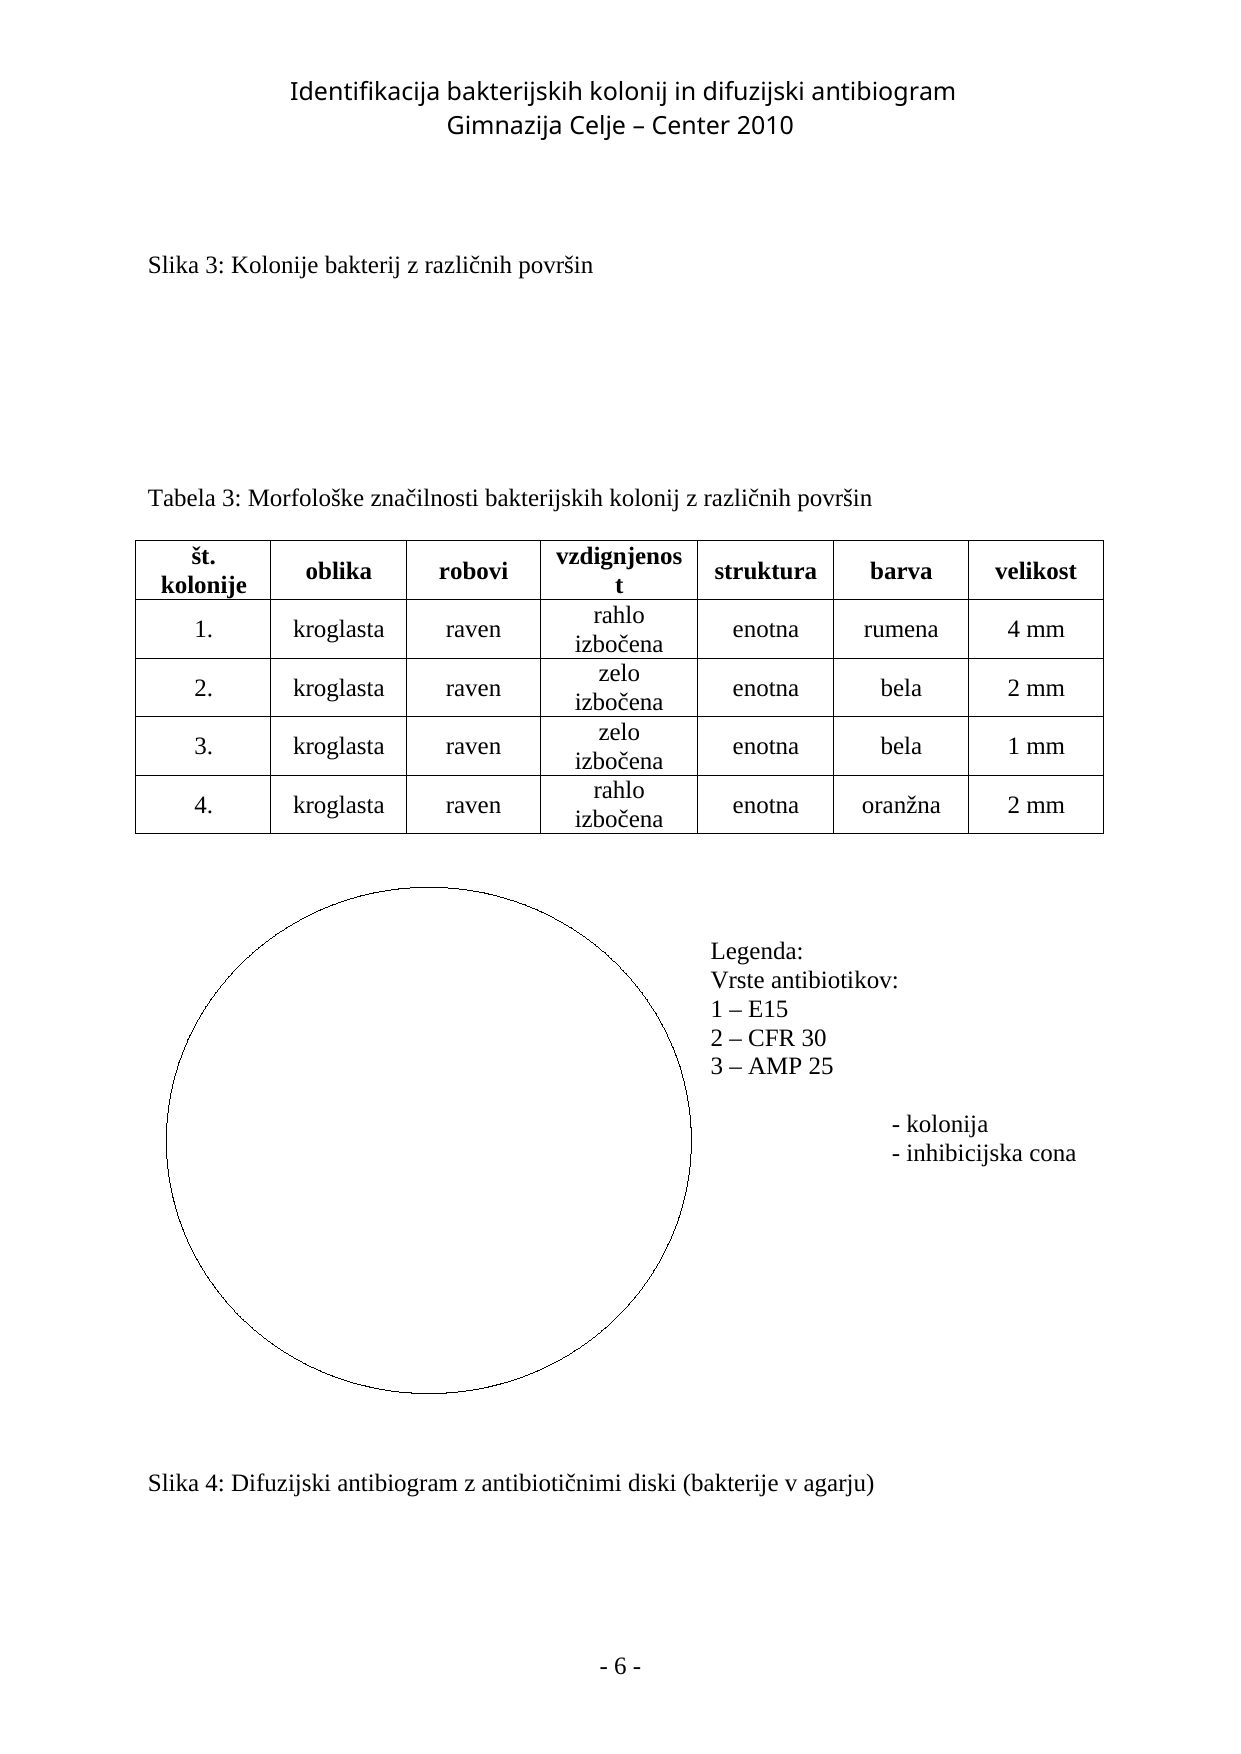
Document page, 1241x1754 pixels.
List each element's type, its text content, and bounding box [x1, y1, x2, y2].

table_cell bela [834, 659, 968, 716]
table_cell enotna [698, 659, 833, 716]
table_cell 4 mm [969, 600, 1103, 657]
table_cell kroglasta [271, 600, 406, 657]
table_cell 4. [136, 776, 270, 833]
table_header barva [834, 541, 968, 599]
table_cell rumena [834, 600, 968, 657]
table_cell enotna [698, 776, 833, 833]
table_cell 2 mm [969, 776, 1103, 833]
text [148, 994, 214, 1023]
text Tabela 3: Morfološke značilnosti bakterijskih kolonij z različnih površin [148, 483, 1093, 512]
table_header oblika [271, 541, 406, 599]
table_cell 2 mm [969, 659, 1103, 716]
table_cell bela [834, 717, 968, 774]
text Legenda: [586, 936, 1093, 965]
text Slika 4: Difuzijski antibiogram z antibiotičnimi diski (bakterije v agarju) [148, 1468, 1093, 1496]
table_cell enotna [698, 717, 833, 774]
table_cell 2. [136, 659, 270, 716]
table_header robovi [407, 541, 540, 599]
text [148, 1051, 182, 1080]
text [148, 1023, 195, 1051]
table_cell rahlo izbočena [541, 776, 697, 833]
table_header velikost [969, 541, 1103, 599]
table_cell kroglasta [271, 776, 406, 833]
table_cell kroglasta [271, 717, 406, 774]
table_cell enotna [698, 600, 833, 657]
table_cell raven [407, 717, 540, 774]
text Vrste antibiotikov: [620, 965, 1093, 994]
table_cell 1 mm [969, 717, 1103, 774]
table_cell oranžna [834, 776, 968, 833]
table_header št. kolonije [136, 541, 270, 599]
text Slika 3: Kolonije bakterij z različnih površin [148, 250, 1093, 278]
table_header struktura [698, 541, 833, 599]
table_cell 1. [136, 600, 270, 657]
table_cell raven [407, 600, 540, 657]
table_header vzdignjenost [541, 541, 697, 599]
table_cell zelo izbočena [541, 717, 697, 774]
text [148, 965, 238, 994]
table_cell rahlo izbočena [541, 600, 697, 657]
table_cell raven [407, 659, 540, 716]
table_cell kroglasta [271, 659, 406, 716]
text - kolonija [690, 1109, 1093, 1138]
table_cell raven [407, 776, 540, 833]
table_cell zelo izbočena [541, 659, 697, 716]
text - inhibicijska cona [691, 1138, 1093, 1166]
table_cell 3. [136, 717, 270, 774]
text 1 – E15 [644, 994, 1093, 1023]
text 3 – AMP 25 [675, 1051, 1093, 1080]
text [148, 936, 272, 965]
text 2 – CFR 30 [662, 1023, 1093, 1051]
